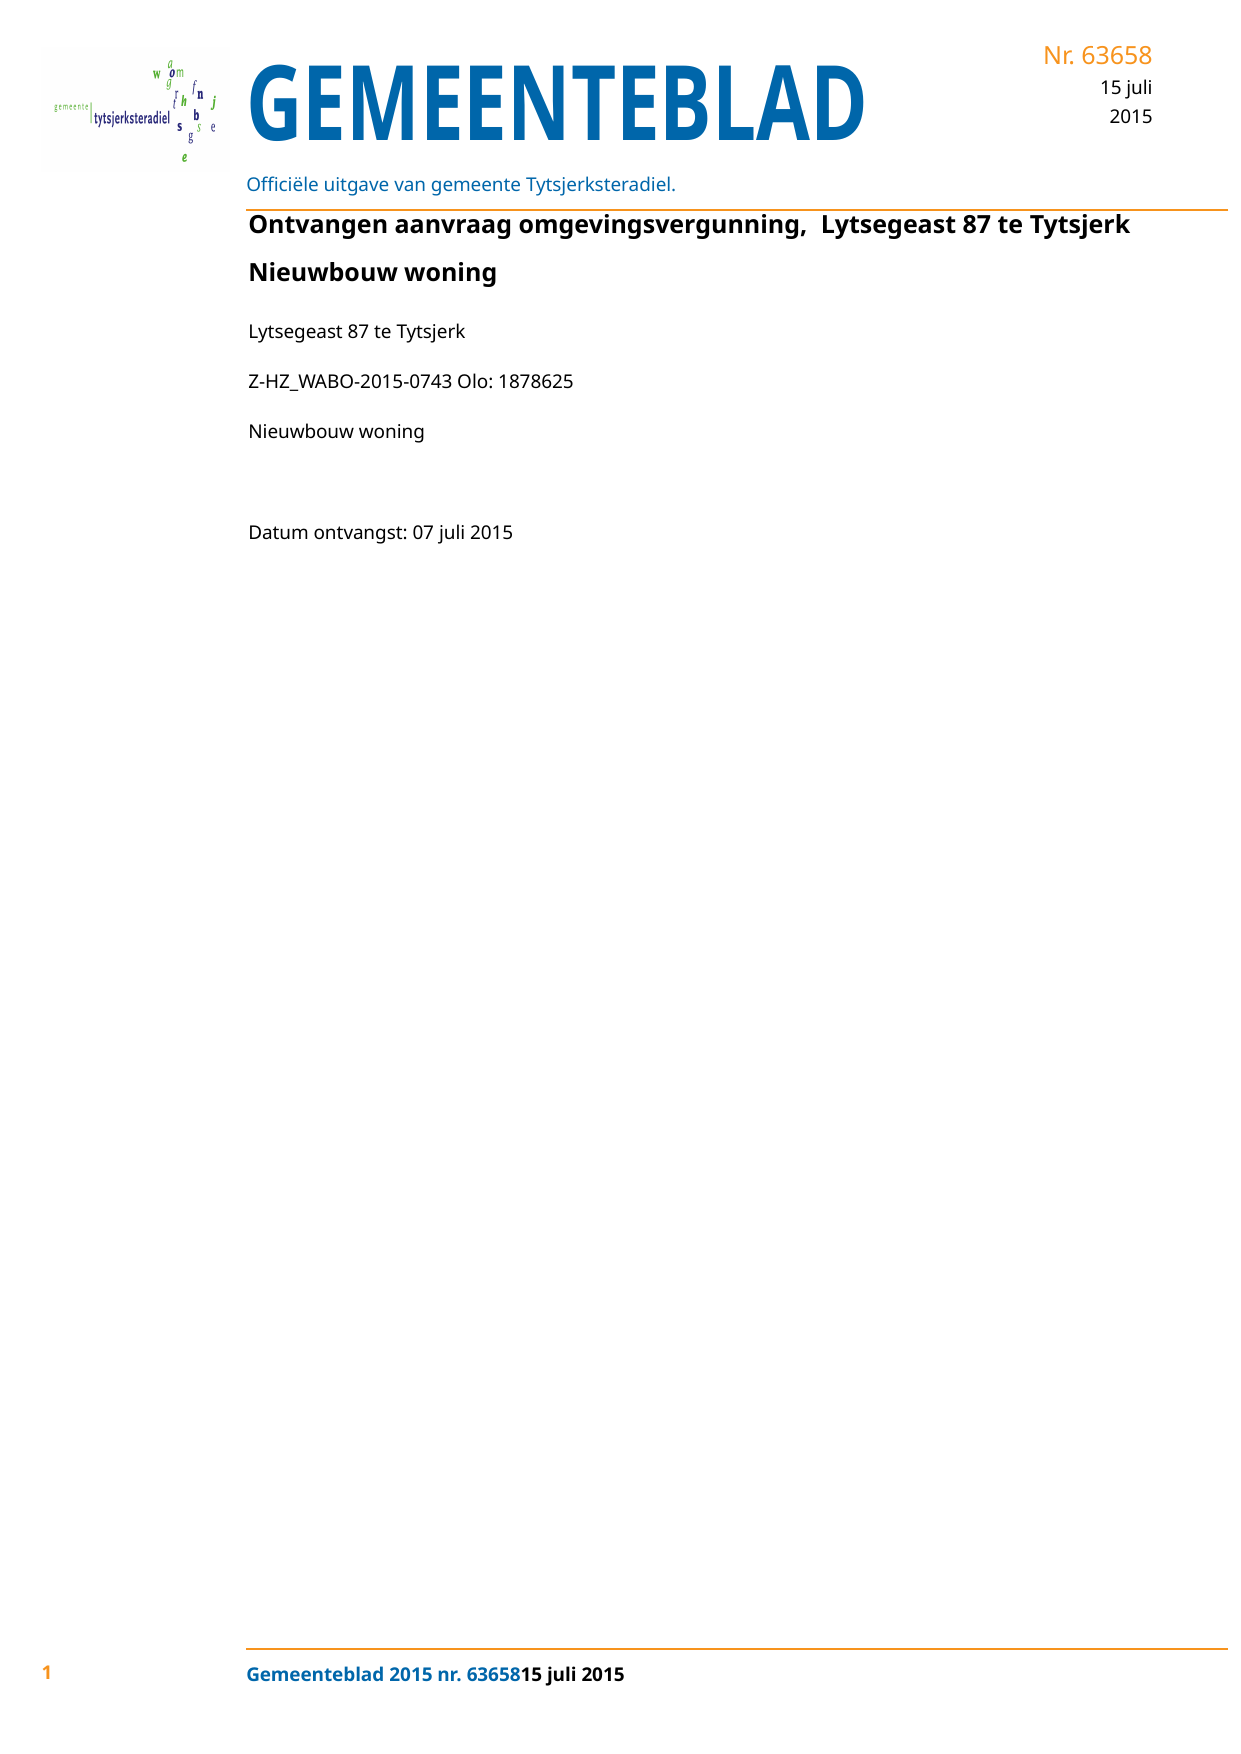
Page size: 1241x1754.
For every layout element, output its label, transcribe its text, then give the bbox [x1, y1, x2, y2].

text Z-HZ_WABO-2015-0743 Olo: 1878625 [248, 368, 1152, 394]
text Nieuwbouw woning [248, 419, 1152, 444]
text Lytsegeast 87 te Tytsjerk [248, 318, 1152, 344]
text Ontvangen aanvraag omgevingsvergunning, Lytsegeast 87 te Tytsjerk Nieuwbouw woning [248, 211, 1152, 288]
text Datum ontvangst: 07 juli 2015 [248, 519, 1152, 545]
picture [41, 47, 231, 172]
